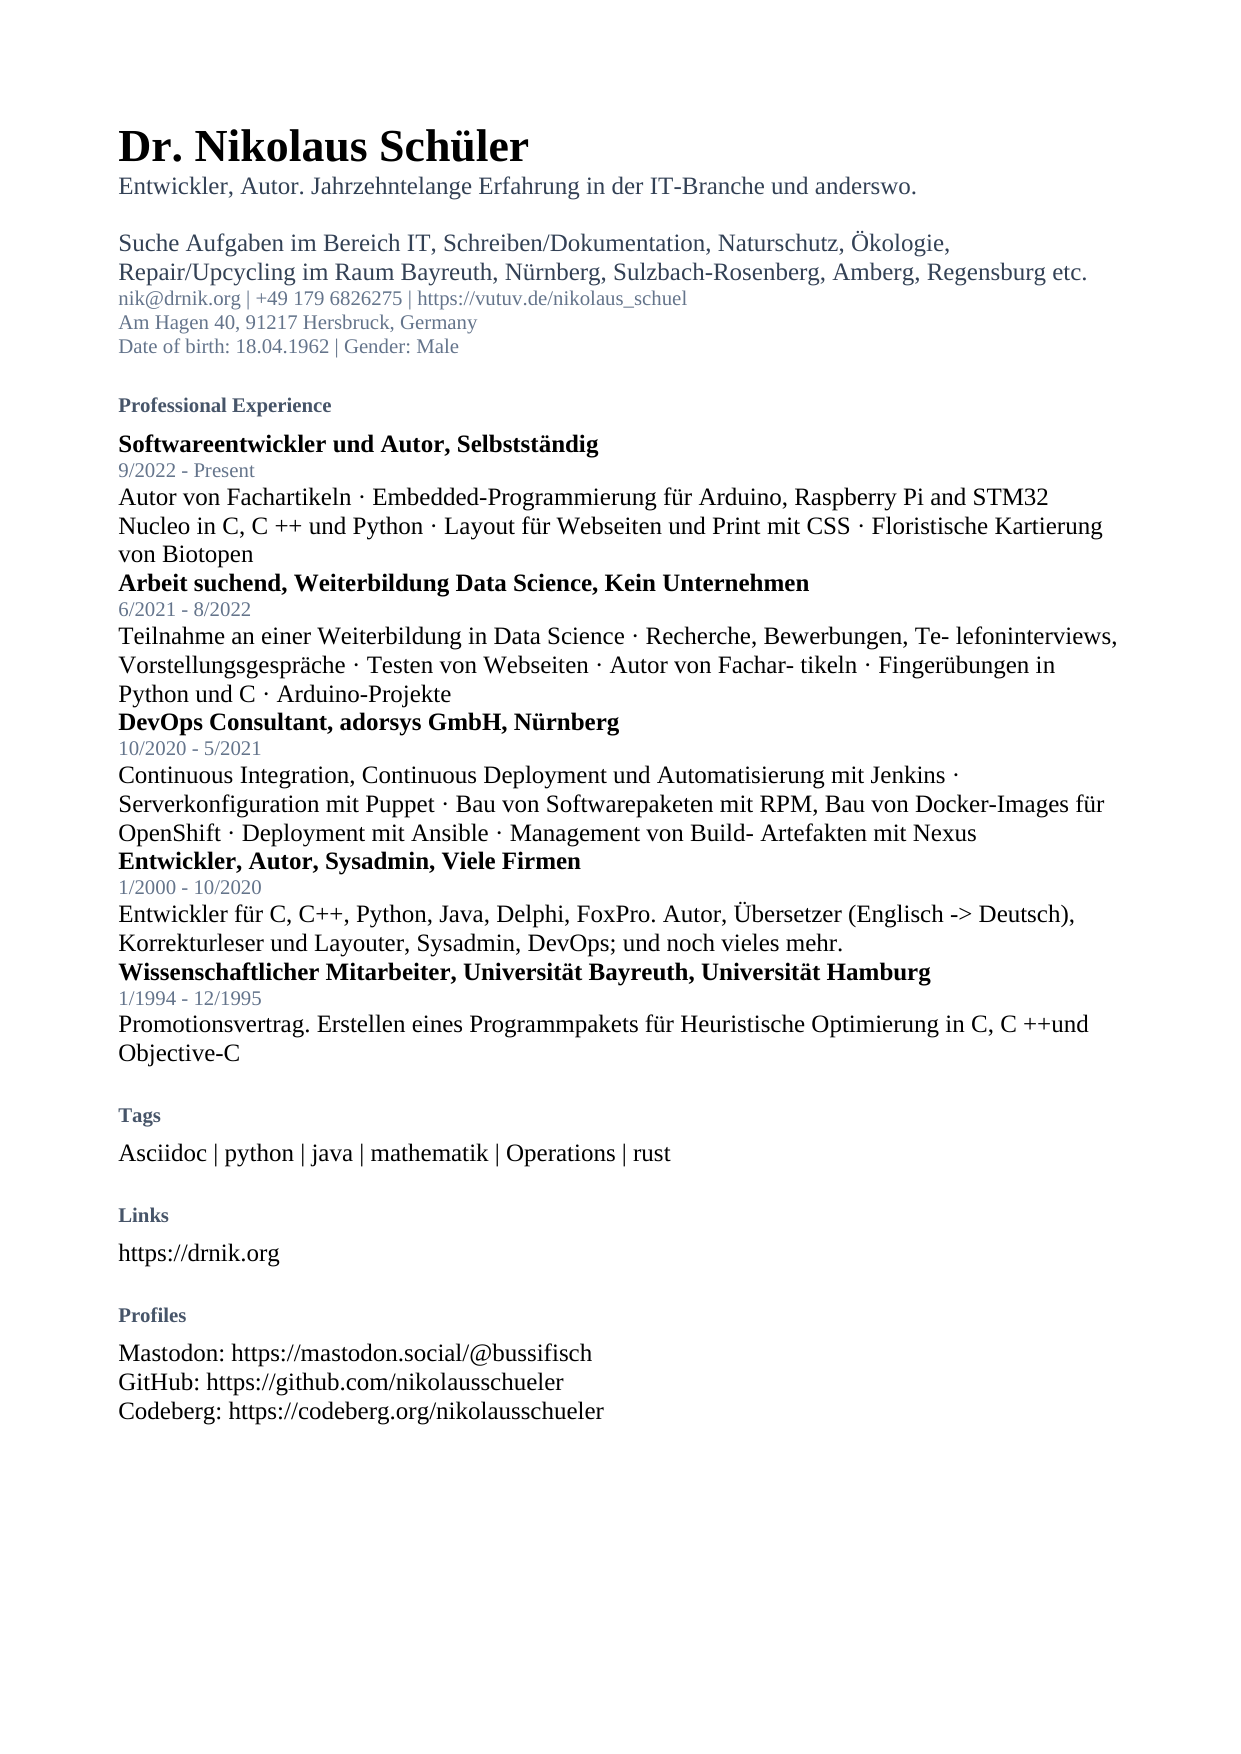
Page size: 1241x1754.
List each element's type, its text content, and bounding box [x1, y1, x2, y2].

text Entwickler für C, C++, Python, Java, Delphi, FoxPro. Autor, Übersetzer (Englisch -> Deutsch), Korrekturleser und Layouter, Sysadmin, DevOps; und noch vieles mehr. [118, 899, 1122, 957]
text 1/2000 - 10/2020 [118, 875, 1122, 899]
subtitle Links [118, 1202, 1122, 1227]
text Softwareentwickler und Autor, Selbstständig [118, 429, 1122, 458]
text Codeberg: https://codeberg.org/nikolausschueler [118, 1396, 1122, 1424]
subtitle Profiles [118, 1302, 1122, 1327]
text Arbeit suchend, Weiterbildung Data Science, Kein Unternehmen [118, 568, 1122, 597]
text Date of birth: 18.04.1962 | Gender: Male [118, 334, 1122, 358]
subtitle Professional Experience [118, 393, 1122, 417]
text Mastodon: https://mastodon.social/@bussifisch [118, 1338, 1122, 1367]
title Dr. Nikolaus Schüler [118, 118, 1122, 171]
text Entwickler, Autor. Jahrzehntelange Erfahrung in der IT-Branche und anderswo. Suche Aufgaben im Bereich IT, Schreiben/Dokumentation, Naturschutz, Ökologie, Repair/Upcycling im Raum Bayreuth, Nürnberg, Sulzbach-Rosenberg, Amberg, Regensburg etc. [118, 171, 1122, 286]
text Teilnahme an einer Weiterbildung in Data Science · Recherche, Bewerbungen, Te- lefoninterviews, Vorstellungsgespräche · Testen von Webseiten · Autor von Fachar- tikeln · Fingerübungen in Python und C · Arduino-Projekte [118, 621, 1122, 707]
text 10/2020 - 5/2021 [118, 736, 1122, 760]
text Wissenschaftlicher Mitarbeiter, Universität Bayreuth, Universität Hamburg [118, 957, 1122, 986]
text Promotionsvertrag. Erstellen eines Programmpakets für Heuristische Optimierung in C, C ++und Objective-C [118, 1009, 1122, 1067]
text GitHub: https://github.com/nikolausschueler [118, 1367, 1122, 1396]
text Asciidoc | python | java | mathematik | Operations | rust [118, 1138, 1122, 1167]
subtitle Tags [118, 1102, 1122, 1127]
text 9/2022 - Present [118, 458, 1122, 482]
text Am Hagen 40, 91217 Hersbruck, Germany [118, 310, 1122, 334]
text https://drnik.org [118, 1238, 1122, 1267]
text nik@drnik.org | +49 179 6826275 | https://vutuv.de/nikolaus_schuel [118, 286, 1122, 310]
text 1/1994 - 12/1995 [118, 986, 1122, 1009]
text Continuous Integration, Continuous Deployment und Automatisierung mit Jenkins · Serverkonfiguration mit Puppet · Bau von Softwarepaketen mit RPM, Bau von Docker-Images für OpenShift · Deployment mit Ansible · Management von Build- Artefakten mit Nexus [118, 760, 1122, 846]
text 6/2021 - 8/2022 [118, 597, 1122, 621]
text Entwickler, Autor, Sysadmin, Viele Firmen [118, 846, 1122, 875]
text DevOps Consultant, adorsys GmbH, Nürnberg [118, 707, 1122, 736]
text Autor von Fachartikeln · Embedded-Programmierung für Arduino, Raspberry Pi and STM32 Nucleo in C, C ++ und Python · Layout für Webseiten und Print mit CSS · Floristische Kartierung von Biotopen [118, 482, 1122, 568]
